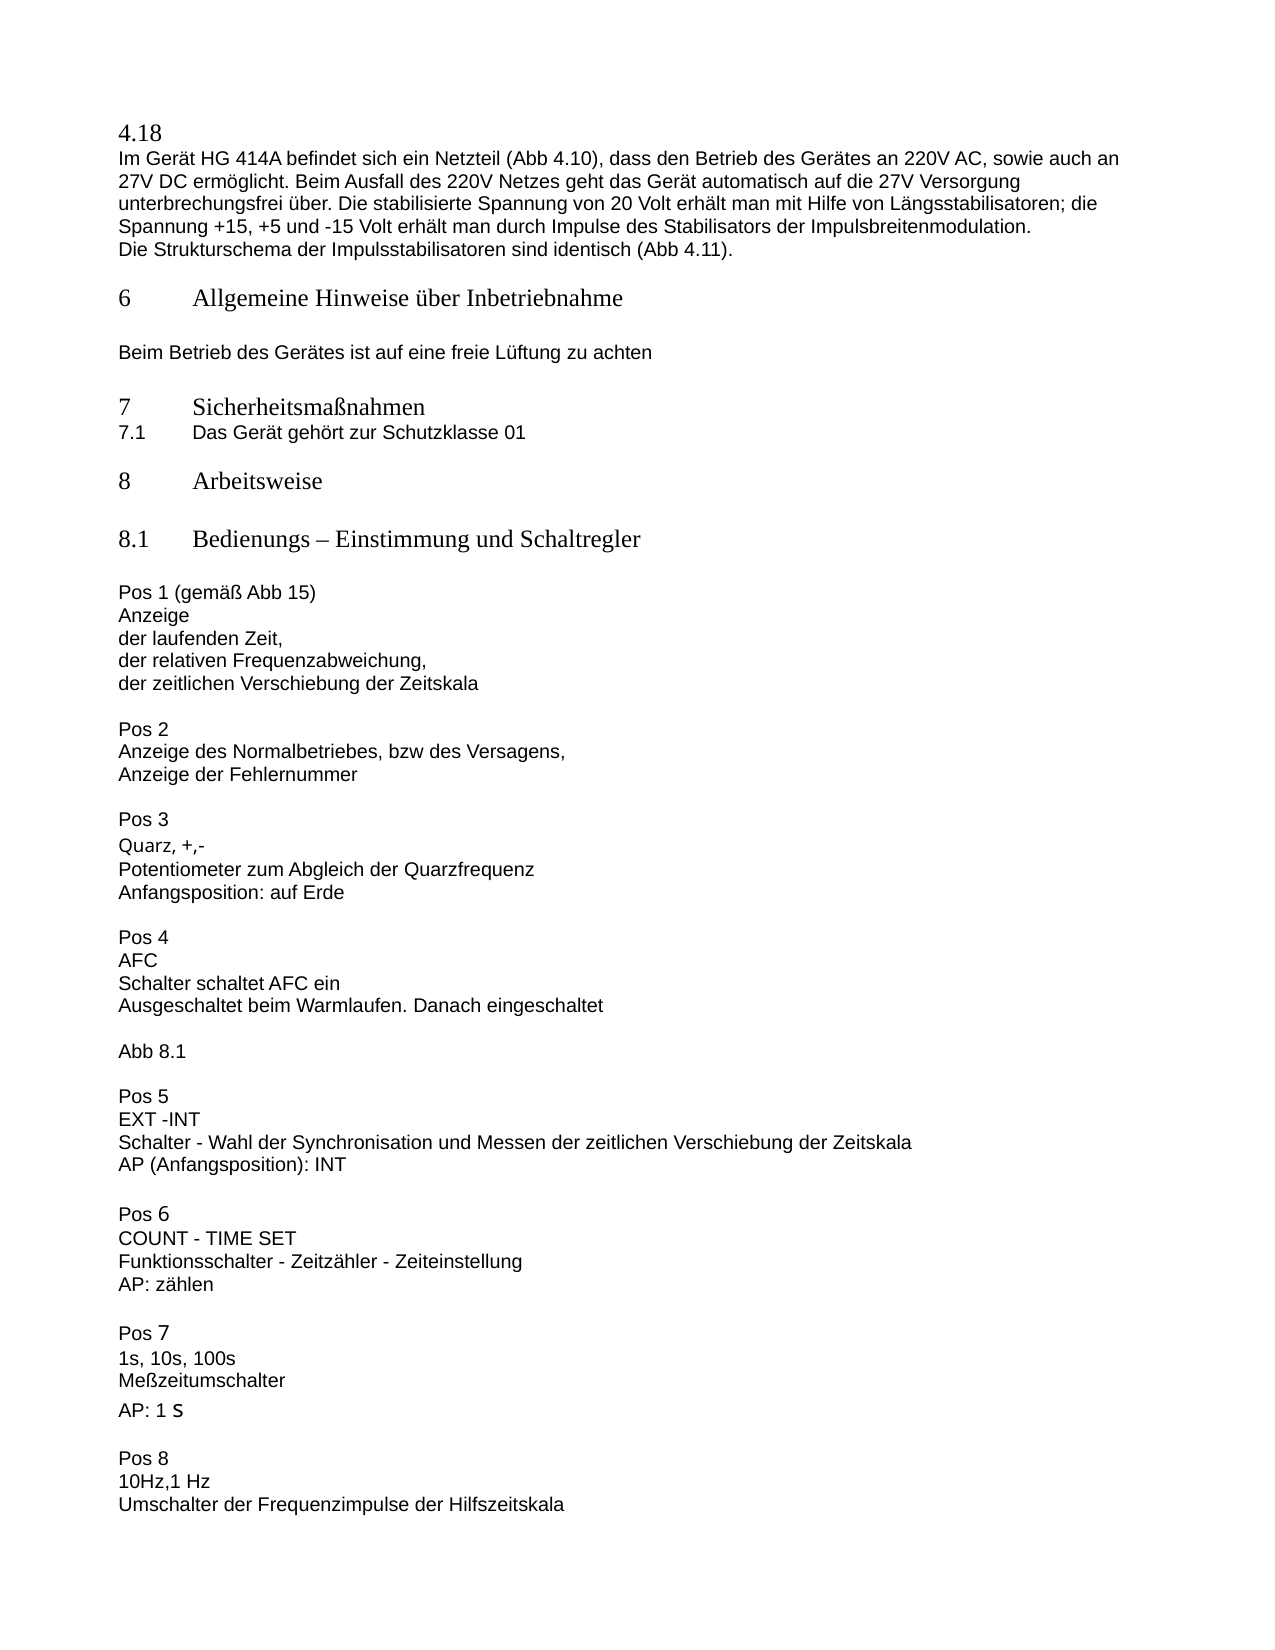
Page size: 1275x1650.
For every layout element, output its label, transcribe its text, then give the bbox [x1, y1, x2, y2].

text COUNT - TIME SET [118, 1227, 1157, 1250]
text Pos 5 [118, 1085, 1157, 1108]
text der zeitlichen Verschiebung der Zeitskala [118, 672, 1157, 695]
text 7.1 Das Gerät gehört zur Schutzklasse 01 [118, 421, 1157, 443]
text Pos 1 (gemäß Abb 15) [118, 581, 1157, 604]
text EXT -INT [118, 1108, 1157, 1131]
text Im Gerät HG 414A befindet sich ein Netzteil (Abb 4.10), dass den Betrieb des Gerätes an 220V AC, sowie auch an 27V DC ermöglicht. Beim Ausfall des 220V Netzes geht das Gerät automatisch auf die 27V Versorgung unterbrechungsfrei über. Die stabilisierte Spannung von 20 Volt erhält man mit Hilfe von Längsstabilisatoren; die Spannung +15, +5 und -15 Volt erhält man durch Impulse des Stabilisators der Impulsbreitenmodulation. [118, 147, 1157, 238]
text Die Strukturschema der Impulsstabilisatoren sind identisch (Abb 4.11). [118, 238, 1157, 260]
text AP (Anfangsposition): INT [118, 1153, 1157, 1176]
text Pos 3 [118, 808, 1157, 831]
text Ausgeschaltet beim Warmlaufen. Danach eingeschaltet [118, 994, 1157, 1017]
text 8 Arbeitsweise [118, 466, 1157, 495]
text Anzeige des Normalbetriebes, bzw des Versagens, [118, 740, 1157, 763]
text Schalter - Wahl der Synchronisation und Messen der zeitlichen Verschiebung der Zeitskala [118, 1131, 1157, 1153]
text Pos 8 [118, 1447, 1157, 1470]
text Beim Betrieb des Gerätes ist auf eine freie Lüftung zu achten [118, 341, 1157, 363]
text AP: zählen [118, 1272, 1157, 1295]
text Potentiometer zum Abgleich der Quarzfrequenz [118, 858, 1157, 881]
text Anzeige der Fehlernummer [118, 763, 1157, 786]
text 10Hz,1 Hz [118, 1470, 1157, 1492]
text AP: 1 s [118, 1392, 1157, 1424]
text Abb 8.1 [118, 1040, 1157, 1062]
text Schalter schaltet AFC ein [118, 972, 1157, 994]
text Umschalter der Frequenzimpulse der Hilfszeitskala [118, 1492, 1157, 1515]
text Quarz, +,- [118, 831, 1157, 858]
text Anfangsposition: auf Erde [118, 881, 1157, 903]
text Meßzeitumschalter [118, 1369, 1157, 1392]
text 4.18 [118, 118, 1157, 147]
text 6 Allgemeine Hinweise über Inbetriebnahme [118, 283, 1157, 312]
text Anzeige [118, 604, 1157, 627]
text Pos 6 [118, 1199, 1157, 1227]
text 7 Sicherheitsmaßnahmen [118, 392, 1157, 421]
text Pos 4 [118, 926, 1157, 949]
text der laufenden Zeit, [118, 627, 1157, 649]
text 1s, 10s, 100s [118, 1346, 1157, 1369]
text AFC [118, 949, 1157, 972]
text Pos 2 [118, 717, 1157, 740]
text Funktionsschalter - Zeitzähler - Zeiteinstellung [118, 1250, 1157, 1272]
text 8.1 Bedienungs – Einstimmung und Schaltregler [118, 524, 1157, 552]
text der relativen Frequenzabweichung, [118, 649, 1157, 672]
text Pos 7 [118, 1318, 1157, 1346]
